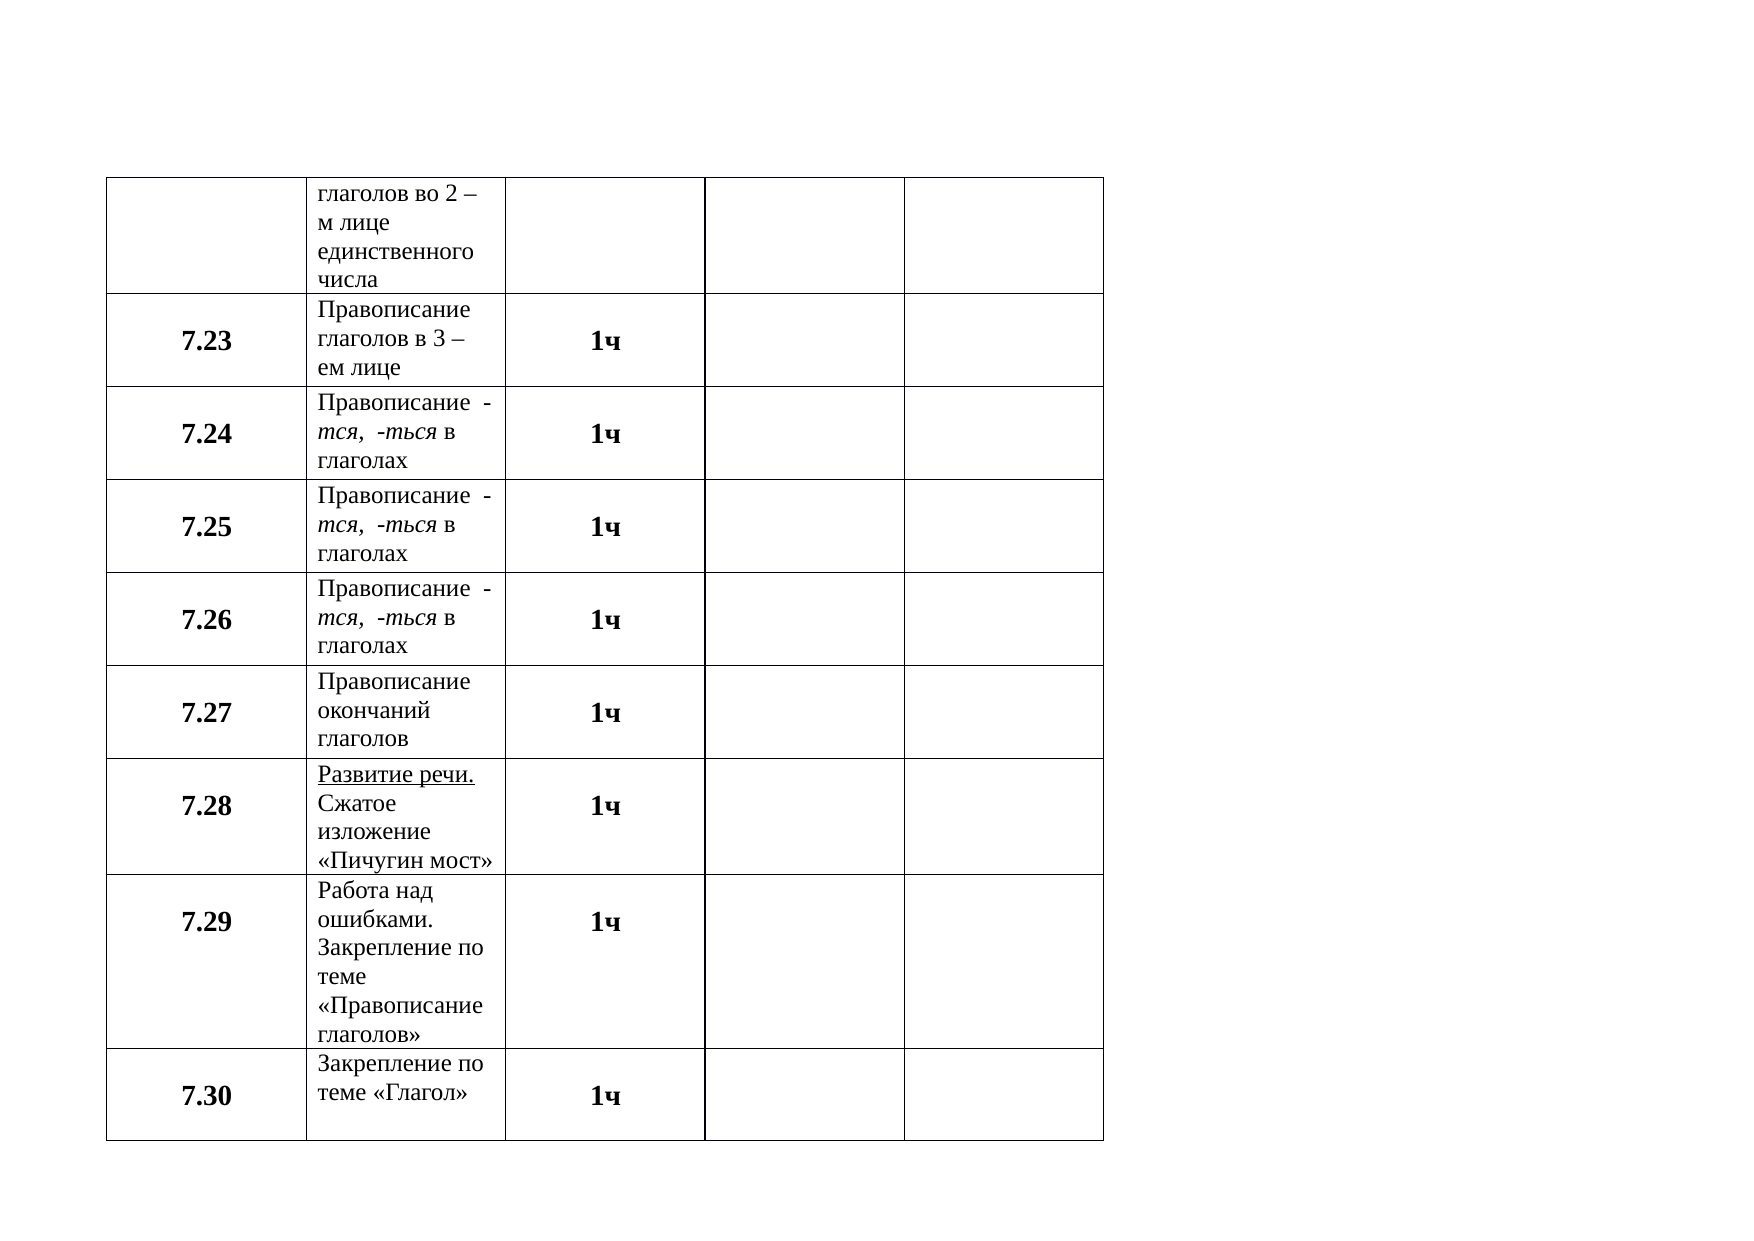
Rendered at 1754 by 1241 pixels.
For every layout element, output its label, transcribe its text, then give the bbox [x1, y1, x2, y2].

table_cell [905, 573, 1103, 665]
table_cell 7.29 [107, 875, 306, 1047]
table_cell 1ч [506, 875, 704, 1047]
table_cell 7.25 [107, 480, 306, 572]
table_cell Правописание глаголов в 3 – ем лице [307, 294, 505, 386]
table_cell [706, 387, 904, 479]
table_cell 7.26 [107, 573, 306, 665]
table_cell Правописание -тся, -ться в глаголах [307, 573, 505, 665]
table_cell глаголов во 2 – м лице единственного числа [307, 178, 505, 293]
table_cell 1ч [506, 1049, 704, 1140]
table_cell 7.30 [107, 1049, 306, 1140]
table_cell 1ч [506, 666, 704, 758]
table_cell 1ч [506, 759, 704, 874]
table_cell Правописание окончаний глаголов [307, 666, 505, 758]
table_cell 1ч [506, 573, 704, 665]
table_cell [706, 759, 904, 874]
table_cell Правописание -тся, -ться в глаголах [307, 387, 505, 479]
table_cell 1ч [506, 294, 704, 386]
table_cell [107, 178, 306, 293]
table_cell [706, 294, 904, 386]
table_cell Правописание -тся, -ться в глаголах [307, 480, 505, 572]
table_cell [905, 666, 1103, 758]
table_cell 7.27 [107, 666, 306, 758]
table_cell [905, 1049, 1103, 1140]
table_cell [905, 875, 1103, 1047]
table_cell Развитие речи. Сжатое изложение «Пичугин мост» [307, 759, 505, 874]
table_cell [905, 294, 1103, 386]
table_cell [706, 178, 904, 293]
table_cell 7.23 [107, 294, 306, 386]
table_cell [905, 387, 1103, 479]
table_cell 7.24 [107, 387, 306, 479]
table_cell [905, 759, 1103, 874]
table_cell [706, 480, 904, 572]
table_cell [706, 875, 904, 1047]
table_cell 1ч [506, 480, 704, 572]
table_cell [706, 1049, 904, 1140]
table_cell [706, 666, 904, 758]
table_cell [506, 178, 704, 293]
table_cell 7.28 [107, 759, 306, 874]
table_cell Работа над ошибками. Закрепление по теме «Правописание глаголов» [307, 875, 505, 1047]
table_cell Закрепление по теме «Глагол» [307, 1049, 505, 1140]
table_cell [706, 573, 904, 665]
table_cell [905, 480, 1103, 572]
table_cell [905, 178, 1103, 293]
table_cell 1ч [506, 387, 704, 479]
